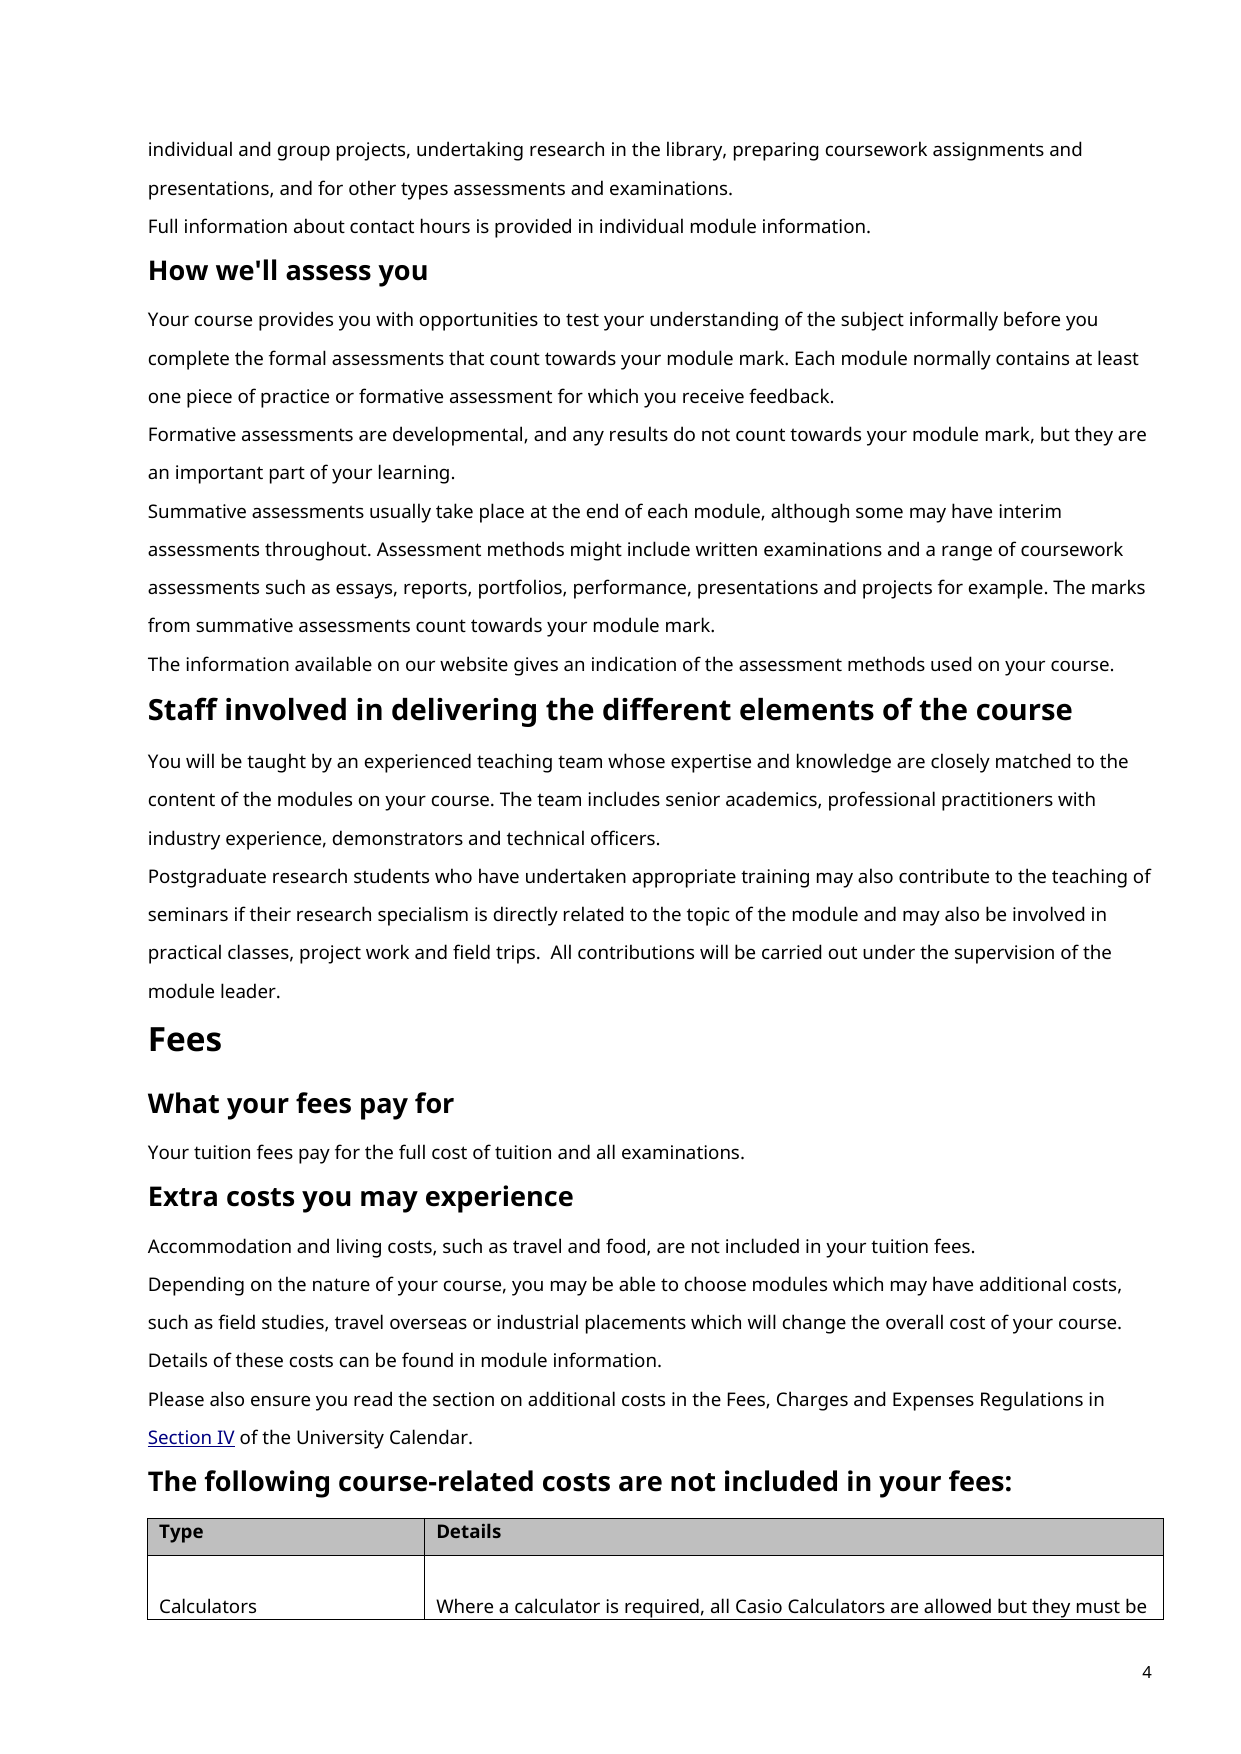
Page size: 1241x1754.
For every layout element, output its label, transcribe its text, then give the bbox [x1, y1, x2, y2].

subtitle The following course-related costs are not included in your fees: [148, 1462, 1152, 1499]
text Full information about contact hours is provided in individual module information. [148, 213, 1152, 239]
text Your tuition fees pay for the full cost of tuition and all examinations. [148, 1139, 1152, 1165]
table_cell Where a calculator is required, all Casio Calculators are allowed but they must be [425, 1556, 1163, 1619]
table_header Details [425, 1519, 1163, 1555]
text The information available on our website gives an indication of the assessment methods used on your course. [148, 651, 1152, 676]
text individual and group projects, undertaking research in the library, preparing coursework assignments and presentations, and for other types assessments and examinations. [148, 137, 1152, 201]
text Formative assessments are developmental, and any results do not count towards your module mark, but they are an important part of your learning. [148, 421, 1152, 485]
text Accommodation and living costs, such as travel and food, are not included in your tuition fees. [148, 1233, 1152, 1259]
table_header Type [148, 1519, 424, 1555]
text Summative assessments usually take place at the end of each module, although some may have interim assessments throughout. Assessment methods might include written examinations and a range of coursework assessments such as essays, reports, portfolios, performance, presentations and projects for example. The marks from summative assessments count towards your module mark. [148, 498, 1152, 638]
text Postgraduate research students who have undertaken appropriate training may also contribute to the teaching of seminars if their research specialism is directly related to the topic of the module and may also be involved in practical classes, project work and field trips. All contributions will be carried out under the supervision of the module leader. [148, 863, 1152, 1003]
text Please also ensure you read the section on additional costs in the Fees, Charges and Expenses Regulations in Section IV of the University Calendar. [148, 1386, 1152, 1450]
table_cell Calculators [148, 1556, 424, 1619]
subtitle How we'll assess you [148, 251, 1152, 288]
text Your course provides you with opportunities to test your understanding of the subject informally before you complete the formal assessments that count towards your module mark. Each module normally contains at least one piece of practice or formative assessment for which you receive feedback. [148, 307, 1152, 409]
subtitle Extra costs you may experience [148, 1178, 1152, 1215]
subtitle What your fees pay for [148, 1084, 1152, 1121]
subtitle Fees [148, 1016, 1152, 1062]
subtitle Staff involved in delivering the different elements of the course [148, 689, 1152, 729]
text You will be taught by an experienced teaching team whose expertise and knowledge are closely matched to the content of the modules on your course. The team includes senior academics, professional practitioners with industry experience, demonstrators and technical officers. [148, 748, 1152, 851]
text Depending on the nature of your course, you may be able to choose modules which may have additional costs, such as field studies, travel overseas or industrial placements which will change the overall cost of your course. Details of these costs can be found in module information. [148, 1271, 1152, 1373]
